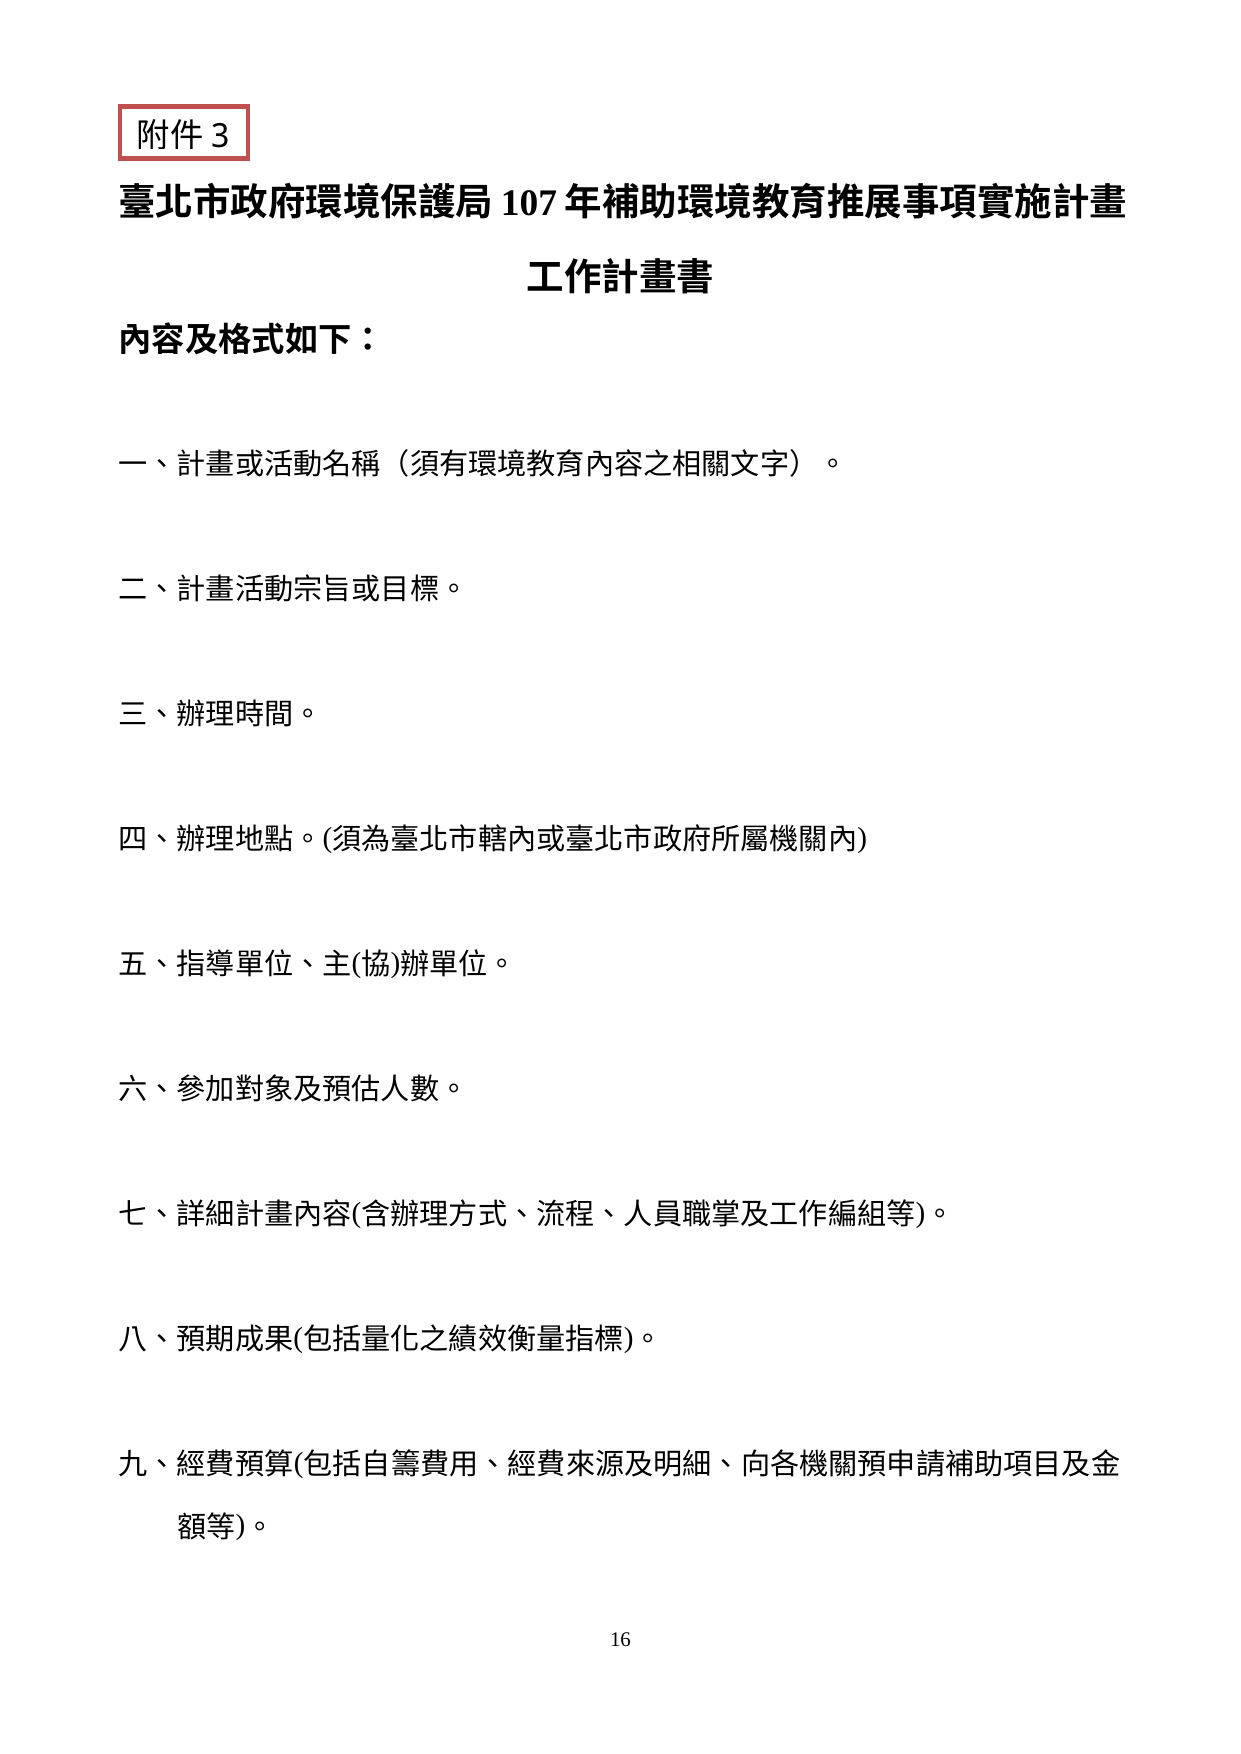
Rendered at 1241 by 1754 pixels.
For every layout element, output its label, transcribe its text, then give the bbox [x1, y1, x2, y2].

text 工作計畫書 [118, 233, 1122, 295]
text 五、指導單位、主(協)辦單位。 [118, 920, 1122, 983]
text 二、計畫活動宗旨或目標。 [118, 545, 1122, 608]
text 九、經費預算(包括自籌費用、經費來源及明細、向各機關預申請補助項目及金額等)。 [118, 1420, 1122, 1545]
text 附件3 [137, 116, 231, 149]
text 四、辦理地點。(須為臺北市轄內或臺北市政府所屬機關內) [118, 795, 1122, 858]
text 六、參加對象及預估人數。 [118, 1045, 1122, 1108]
text 三、辦理時間。 [118, 670, 1122, 733]
text 內容及格式如下： [118, 295, 1122, 358]
text 一、計畫或活動名稱（須有環境教育內容之相關文字）。 [118, 420, 1122, 483]
text 七、詳細計畫內容(含辦理方式、流程、人員職掌及工作編組等)。 [118, 1170, 1122, 1233]
text [122, 109, 246, 156]
text 八、預期成果(包括量化之績效衡量指標)。 [118, 1295, 1122, 1358]
text 臺北市政府環境保護局107年補助環境教育推展事項實施計畫 [118, 172, 1152, 226]
